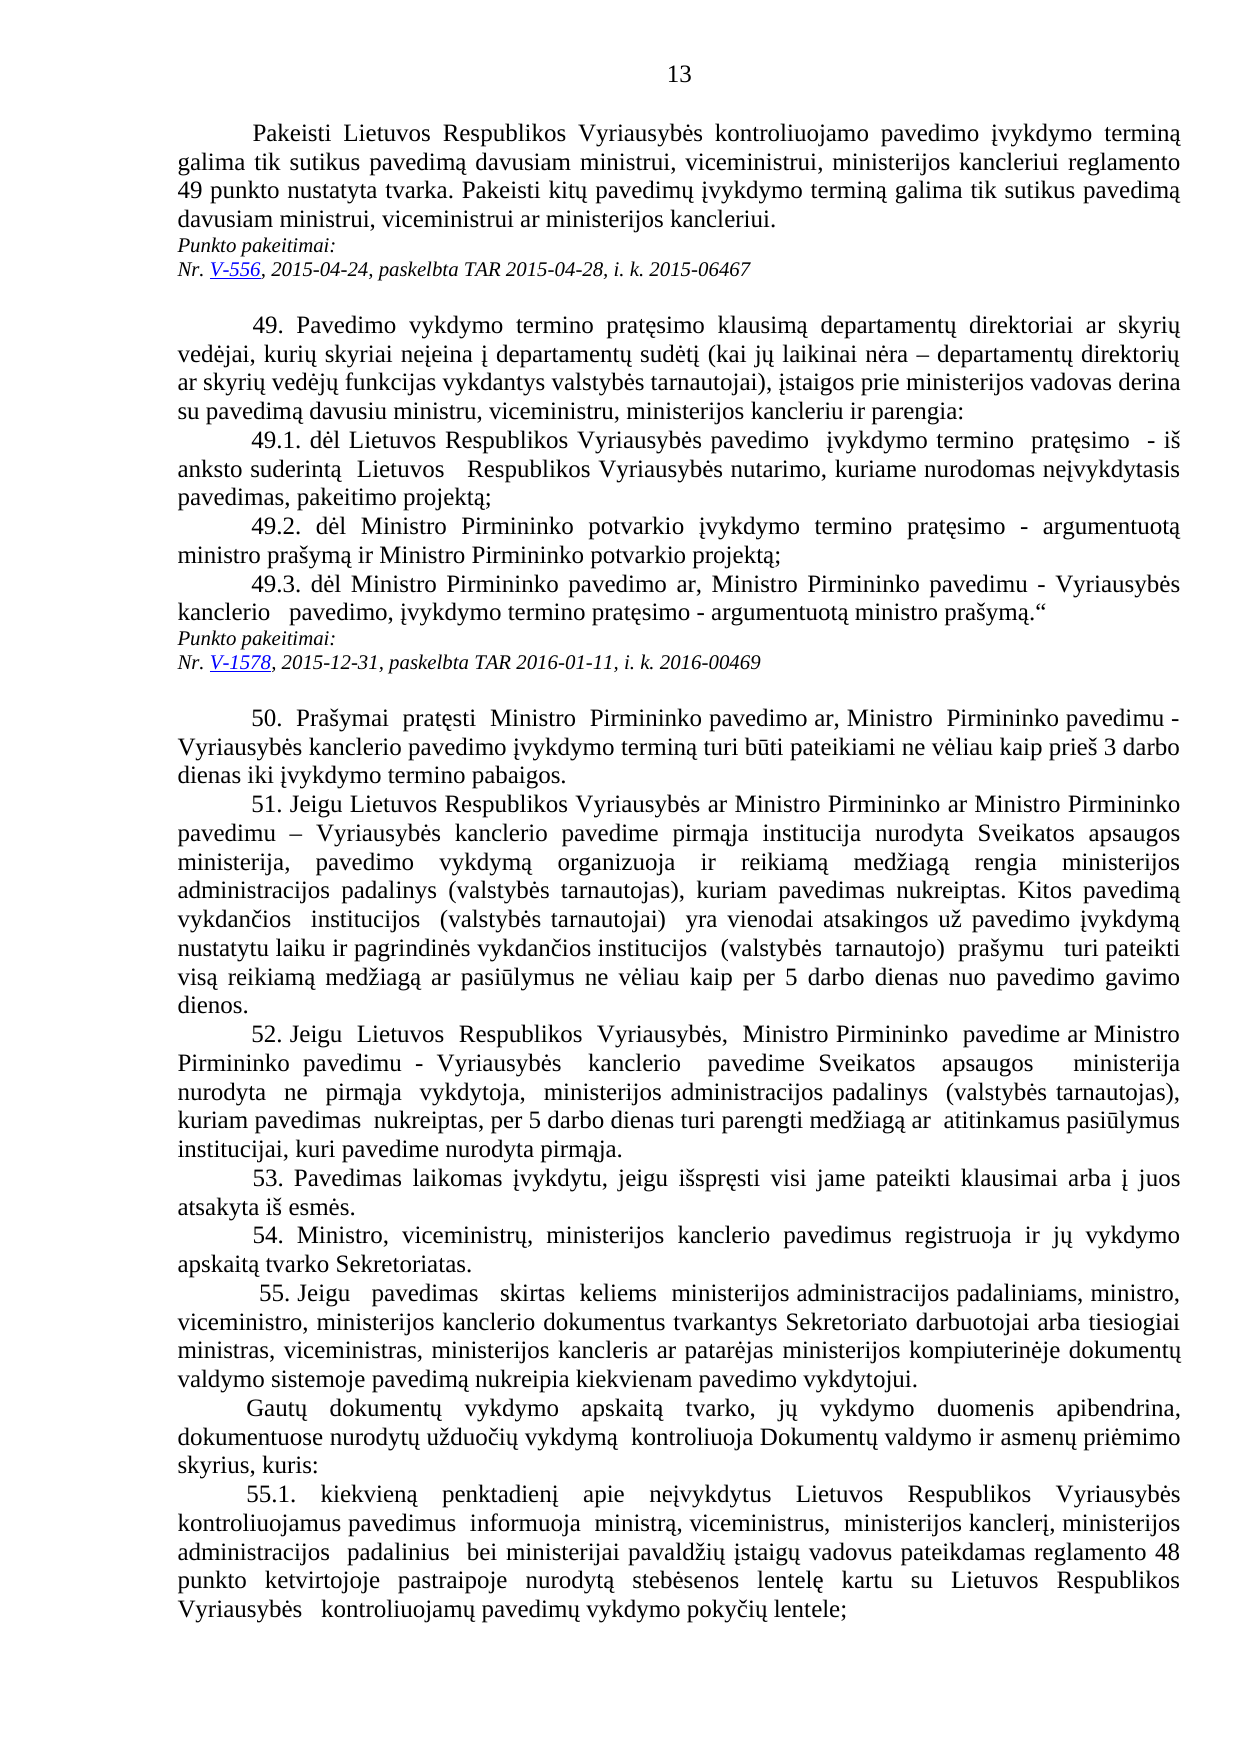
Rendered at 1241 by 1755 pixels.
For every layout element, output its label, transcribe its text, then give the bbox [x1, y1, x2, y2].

text Gautų dokumentų vykdymo apskaitą tvarko, jų vykdymo duomenis apibendrina, dokumentuose nurodytų užduočių vykdymą kontroliuoja Dokumentų valdymo ir asmenų priėmimo skyrius, kuris: [177, 1393, 1181, 1479]
text 49.3. dėl Ministro Pirmininko pavedimo ar, Ministro Pirmininko pavedimu - Vyriausybės kanclerio pavedimo, įvykdymo termino pratęsimo - argumentuotą ministro prašymą.“ [177, 569, 1181, 626]
text 53. Pavedimas laikomas įvykdytu, jeigu išspręsti visi jame pateikti klausimai arba į juos atsakyta iš esmės. [177, 1163, 1181, 1221]
text 54. Ministro, viceministrų, ministerijos kanclerio pavedimus registruoja ir jų vykdymo apskaitą tvarko Sekretoriatas. [177, 1221, 1181, 1278]
text 51. Jeigu Lietuvos Respublikos Vyriausybės ar Ministro Pirmininko ar Ministro Pirmininko pavedimu – Vyriausybės kanclerio pavedime pirmąja institucija nurodyta Sveikatos apsaugos ministerija, pavedimo vykdymą organizuoja ir reikiamą medžiagą rengia ministerijos administracijos padalinys (valstybės tarnautojas), kuriam pavedimas nukreiptas. Kitos pavedimą vykdančios institucijos (valstybės tarnautojai) yra vienodai atsakingos už pavedimo įvykdymą nustatytu laiku ir pagrindinės vykdančios institucijos (valstybės tarnautojo) prašymu turi pateikti visą reikiamą medžiagą ar pasiūlymus ne vėliau kaip per 5 darbo dienas nuo pavedimo gavimo dienos. [177, 789, 1181, 1019]
text 49.2. dėl Ministro Pirmininko potvarkio įvykdymo termino pratęsimo - argumentuotą ministro prašymą ir Ministro Pirmininko potvarkio projektą; [177, 511, 1181, 569]
text 55. Jeigu pavedimas skirtas keliems ministerijos administracijos padaliniams, ministro, viceministro, ministerijos kanclerio dokumentus tvarkantys Sekretoriato darbuotojai arba tiesiogiai ministras, viceministras, ministerijos kancleris ar patarėjas ministerijos kompiuterinėje dokumentų valdymo sistemoje pavedimą nukreipia kiekvienam pavedimo vykdytojui. [177, 1278, 1181, 1393]
text Nr. V-1578, 2015-12-31, paskelbta TAR 2016-01-11, i. k. 2016-00469 [177, 650, 1181, 674]
text Punkto pakeitimai: [177, 233, 1181, 257]
text 50. Prašymai pratęsti Ministro Pirmininko pavedimo ar, Ministro Pirmininko pavedimu - Vyriausybės kanclerio pavedimo įvykdymo terminą turi būti pateikiami ne vėliau kaip prieš 3 darbo dienas iki įvykdymo termino pabaigos. [177, 703, 1181, 789]
text 52. Jeigu Lietuvos Respublikos Vyriausybės, Ministro Pirmininko pavedime ar Ministro Pirmininko pavedimu - Vyriausybės kanclerio pavedime Sveikatos apsaugos ministerija nurodyta ne pirmąja vykdytoja, ministerijos administracijos padalinys (valstybės tarnautojas), kuriam pavedimas nukreiptas, per 5 darbo dienas turi parengti medžiagą ar atitinkamus pasiūlymus institucijai, kuri pavedime nurodyta pirmąja. [177, 1019, 1181, 1163]
text 49.1. dėl Lietuvos Respublikos Vyriausybės pavedimo įvykdymo termino pratęsimo - iš anksto suderintą Lietuvos Respublikos Vyriausybės nutarimo, kuriame nurodomas neįvykdytasis pavedimas, pakeitimo projektą; [177, 425, 1181, 511]
text 55.1. kiekvieną penktadienį apie neįvykdytus Lietuvos Respublikos Vyriausybės kontroliuojamus pavedimus informuoja ministrą, viceministrus, ministerijos kanclerį, ministerijos administracijos padalinius bei ministerijai pavaldžių įstaigų vadovus pateikdamas reglamento 48 punkto ketvirtojoje pastraipoje nurodytą stebėsenos lentelę kartu su Lietuvos Respublikos Vyriausybės kontroliuojamų pavedimų vykdymo pokyčių lentele; [177, 1479, 1181, 1623]
text 49. Pavedimo vykdymo termino pratęsimo klausimą departamentų direktoriai ar skyrių vedėjai, kurių skyriai neįeina į departamentų sudėtį (kai jų laikinai nėra – departamentų direktorių ar skyrių vedėjų funkcijas vykdantys valstybės tarnautojai), įstaigos prie ministerijos vadovas derina su pavedimą davusiu ministru, viceministru, ministerijos kancleriu ir parengia: [177, 310, 1181, 425]
text Pakeisti Lietuvos Respublikos Vyriausybės kontroliuojamo pavedimo įvykdymo terminą galima tik sutikus pavedimą davusiam ministrui, viceministrui, ministerijos kancleriui reglamento 49 punkto nustatyta tvarka. Pakeisti kitų pavedimų įvykdymo terminą galima tik sutikus pavedimą davusiam ministrui, viceministrui ar ministerijos kancleriui. [177, 118, 1181, 233]
text Nr. V-556, 2015-04-24, paskelbta TAR 2015-04-28, i. k. 2015-06467 [177, 257, 1181, 281]
text Punkto pakeitimai: [177, 626, 1181, 650]
